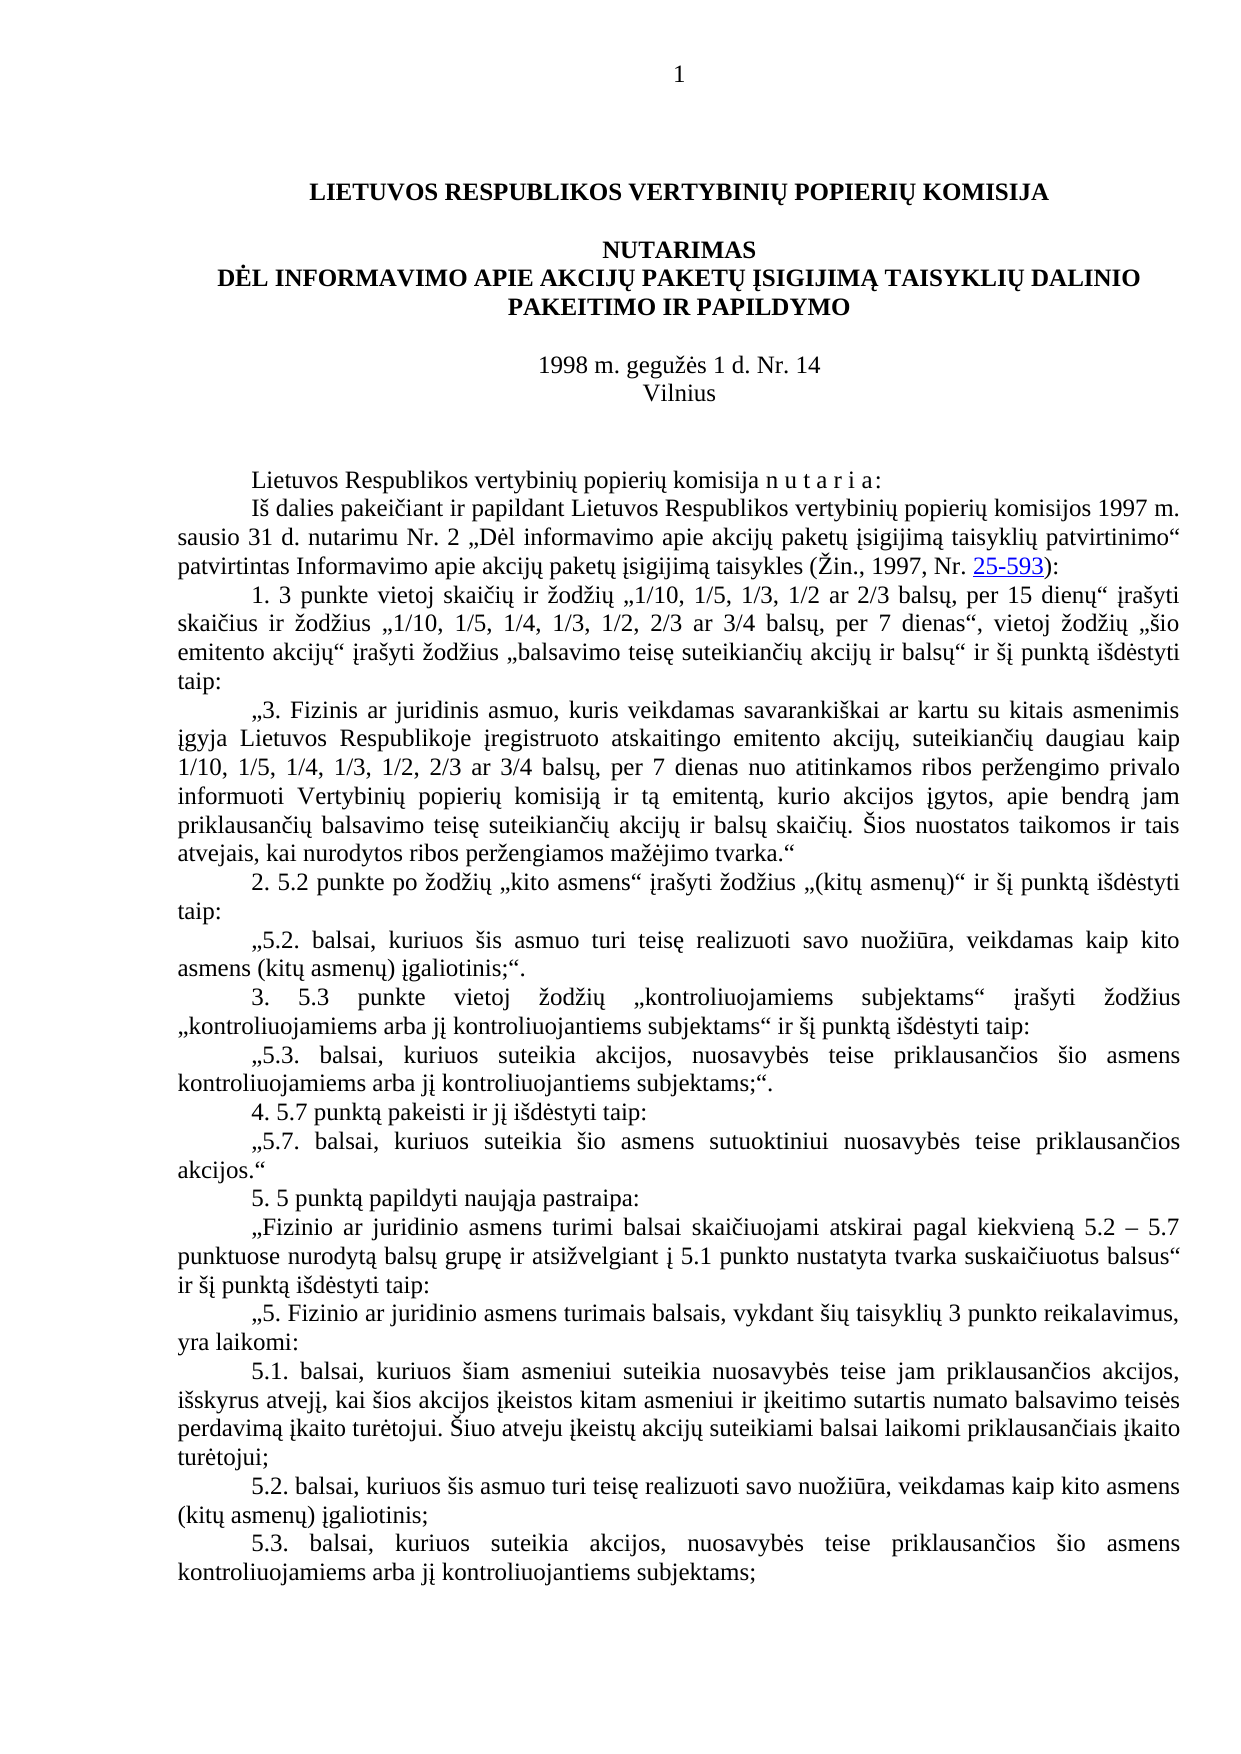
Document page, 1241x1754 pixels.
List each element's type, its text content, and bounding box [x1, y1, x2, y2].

text 5.2. balsai, kuriuos šis asmuo turi teisę realizuoti savo nuožiūra, veikdamas kaip kito asmens (kitų asmenų) įgaliotinis; [177, 1471, 1181, 1528]
text 2. 5.2 punkte po žodžių „kito asmens“ įrašyti žodžius „(kitų asmenų)“ ir šį punktą išdėstyti taip: [177, 867, 1181, 925]
text 3. 5.3 punkte vietoj žodžių „kontroliuojamiems subjektams“ įrašyti žodžius „kontroliuojamiems arba jį kontroliuojantiems subjektams“ ir šį punktą išdėstyti taip: [177, 982, 1181, 1040]
text „3. Fizinis ar juridinis asmuo, kuris veikdamas savarankiškai ar kartu su kitais asmenimis įgyja Lietuvos Respublikoje įregistruoto atskaitingo emitento akcijų, suteikiančių daugiau kaip 1/10, 1/5, 1/4, 1/3, 1/2, 2/3 ar 3/4 balsų, per 7 dienas nuo atitinkamos ribos peržengimo privalo informuoti Vertybinių popierių komisiją ir tą emitentą, kurio akcijos įgytos, apie bendrą jam priklausančių balsavimo teisę suteikiančių akcijų ir balsų skaičių. Šios nuostatos taikomos ir tais atvejais, kai nurodytos ribos peržengiamos mažėjimo tvarka.“ [177, 695, 1181, 867]
text DĖL INFORMAVIMO APIE AKCIJŲ PAKETŲ ĮSIGIJIMĄ TAISYKLIŲ DALINIO PAKEITIMO IR PAPILDYMO [177, 263, 1181, 321]
text Lietuvos Respublikos vertybinių popierių komisija nutaria: [177, 465, 1181, 493]
text 5. 5 punktą papildyti naująja pastraipa: [177, 1183, 1181, 1212]
text 4. 5.7 punktą pakeisti ir jį išdėstyti taip: [177, 1097, 1181, 1126]
text 1. 3 punkte vietoj skaičių ir žodžių „1/10, 1/5, 1/3, 1/2 ar 2/3 balsų, per 15 dienų“ įrašyti skaičius ir žodžius „1/10, 1/5, 1/4, 1/3, 1/2, 2/3 ar 3/4 balsų, per 7 dienas“, vietoj žodžių „šio emitento akcijų“ įrašyti žodžius „balsavimo teisę suteikiančių akcijų ir balsų“ ir šį punktą išdėstyti taip: [177, 580, 1181, 695]
text „5.3. balsai, kuriuos suteikia akcijos, nuosavybės teise priklausančios šio asmens kontroliuojamiems arba jį kontroliuojantiems subjektams;“. [177, 1040, 1181, 1097]
text 1998 m. gegužės 1 d. Nr. 14 [177, 350, 1181, 378]
text 5.3. balsai, kuriuos suteikia akcijos, nuosavybės teise priklausančios šio asmens kontroliuojamiems arba jį kontroliuojantiems subjektams; [177, 1528, 1181, 1586]
text NUTARIMAS [177, 235, 1181, 263]
text Vilnius [177, 378, 1181, 407]
text „5.7. balsai, kuriuos suteikia šio asmens sutuoktiniui nuosavybės teise priklausančios akcijos.“ [177, 1126, 1181, 1183]
text Iš dalies pakeičiant ir papildant Lietuvos Respublikos vertybinių popierių komisijos 1997 m. sausio 31 d. nutarimu Nr. 2 „Dėl informavimo apie akcijų paketų įsigijimą taisyklių patvirtinimo“ patvirtintas Informavimo apie akcijų paketų įsigijimą taisykles (Žin., 1997, Nr. 25-593): [177, 493, 1181, 580]
text 5.1. balsai, kuriuos šiam asmeniui suteikia nuosavybės teise jam priklausančios akcijos, išskyrus atvejį, kai šios akcijos įkeistos kitam asmeniui ir įkeitimo sutartis numato balsavimo teisės perdavimą įkaito turėtojui. Šiuo atveju įkeistų akcijų suteikiami balsai laikomi priklausančiais įkaito turėtojui; [177, 1356, 1181, 1471]
text „Fizinio ar juridinio asmens turimi balsai skaičiuojami atskirai pagal kiekvieną 5.2 – 5.7 punktuose nurodytą balsų grupę ir atsižvelgiant į 5.1 punkto nustatyta tvarka suskaičiuotus balsus“ ir šį punktą išdėstyti taip: [177, 1212, 1181, 1298]
text „5. Fizinio ar juridinio asmens turimais balsais, vykdant šių taisyklių 3 punkto reikalavimus, yra laikomi: [177, 1298, 1181, 1356]
text LIETUVOS RESPUBLIKOS VERTYBINIŲ POPIERIŲ KOMISIJA [177, 177, 1181, 206]
text „5.2. balsai, kuriuos šis asmuo turi teisę realizuoti savo nuožiūra, veikdamas kaip kito asmens (kitų asmenų) įgaliotinis;“. [177, 925, 1181, 982]
